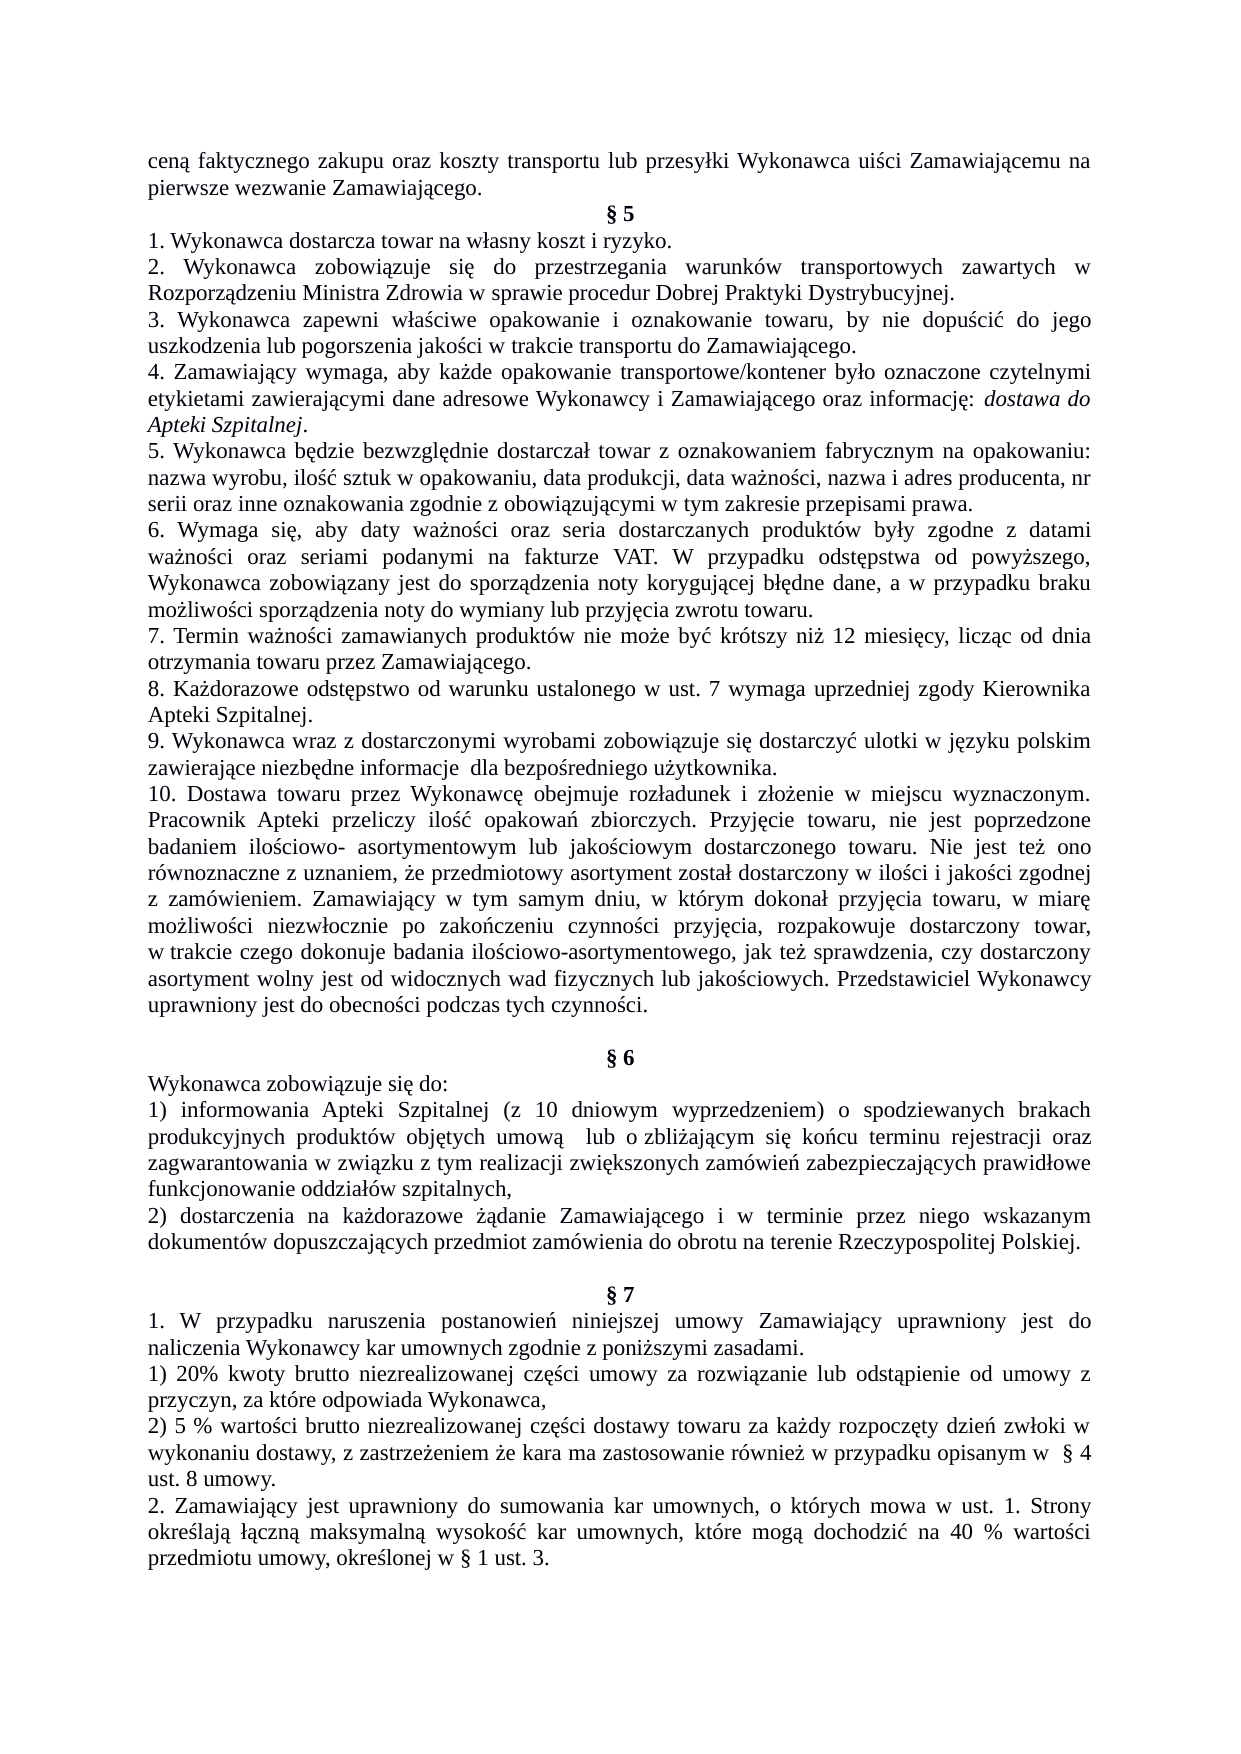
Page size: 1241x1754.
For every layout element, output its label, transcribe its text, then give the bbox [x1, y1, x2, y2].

text § 7 [148, 1281, 1093, 1307]
text 1) informowania Apteki Szpitalnej (z 10 dniowym wyprzedzeniem) o spodziewanych brakach produkcyjnych produktów objętych umową lub o zbliżającym się końcu terminu rejestracji oraz zagwarantowania w związku z tym realizacji zwiększonych zamówień zabezpieczających prawidłowe funkcjonowanie oddziałów szpitalnych, [148, 1096, 1093, 1202]
text 1. Wykonawca dostarcza towar na własny koszt i ryzyko. [148, 227, 1093, 253]
text ceną faktycznego zakupu oraz koszty transportu lub przesyłki Wykonawca uiści Zamawiającemu na pierwsze wezwanie Zamawiającego. [148, 148, 1093, 200]
text 2) dostarczenia na każdorazowe żądanie Zamawiającego i w terminie przez niego wskazanym dokumentów dopuszczających przedmiot zamówienia do obrotu na terenie Rzeczypospolitej Polskiej. [148, 1202, 1093, 1254]
text 2) 5 % wartości brutto niezrealizowanej części dostawy towaru za każdy rozpoczęty dzień zwłoki w wykonaniu dostawy, z zastrzeżeniem że kara ma zastosowanie również w przypadku opisanym w § 4 ust. 8 umowy. [148, 1413, 1093, 1492]
text 9. Wykonawca wraz z dostarczonymi wyrobami zobowiązuje się dostarczyć ulotki w języku polskim zawierające niezbędne informacje dla bezpośredniego użytkownika. [148, 727, 1093, 780]
text 2. Zamawiający jest uprawniony do sumowania kar umownych, o których mowa w ust. 1. Strony określają łączną maksymalną wysokość kar umownych, które mogą dochodzić na 40 % wartości przedmiotu umowy, określonej w § 1 ust. 3. [148, 1492, 1093, 1571]
text 8. Każdorazowe odstępstwo od warunku ustalonego w ust. 7 wymaga uprzedniej zgody Kierownika Apteki Szpitalnej. [148, 675, 1093, 727]
text 10. Dostawa towaru przez Wykonawcę obejmuje rozładunek i złożenie w miejscu wyznaczonym. Pracownik Apteki przeliczy ilość opakowań zbiorczych. Przyjęcie towaru, nie jest poprzedzone badaniem ilościowo- asortymentowym lub jakościowym dostarczonego towaru. Nie jest też ono równoznaczne z uznaniem, że przedmiotowy asortyment został dostarczony w ilości i jakości zgodnej z zamówieniem. Zamawiający w tym samym dniu, w którym dokonał przyjęcia towaru, w miarę możliwości niezwłocznie po zakończeniu czynności przyjęcia, rozpakowuje dostarczony towar, w trakcie czego dokonuje badania ilościowo-asortymentowego, jak też sprawdzenia, czy dostarczony asortyment wolny jest od widocznych wad fizycznych lub jakościowych. Przedstawiciel Wykonawcy uprawniony jest do obecności podczas tych czynności. [148, 780, 1093, 1017]
text 3. Wykonawca zapewni właściwe opakowanie i oznakowanie towaru, by nie dopuścić do jego uszkodzenia lub pogorszenia jakości w trakcie transportu do Zamawiającego. [148, 306, 1093, 358]
text 1. W przypadku naruszenia postanowień niniejszej umowy Zamawiający uprawniony jest do naliczenia Wykonawcy kar umownych zgodnie z poniższymi zasadami. [148, 1307, 1093, 1360]
text 2. Wykonawca zobowiązuje się do przestrzegania warunków transportowych zawartych w Rozporządzeniu Ministra Zdrowia w sprawie procedur Dobrej Praktyki Dystrybucyjnej. [148, 253, 1093, 306]
text 6. Wymaga się, aby daty ważności oraz seria dostarczanych produktów były zgodne z datami ważności oraz seriami podanymi na fakturze VAT. W przypadku odstępstwa od powyższego, Wykonawca zobowiązany jest do sporządzenia noty korygującej błędne dane, a w przypadku braku możliwości sporządzenia noty do wymiany lub przyjęcia zwrotu towaru. [148, 517, 1093, 622]
text § 5 [148, 200, 1093, 227]
text 7. Termin ważności zamawianych produktów nie może być krótszy niż 12 miesięcy, licząc od dnia otrzymania towaru przez Zamawiającego. [148, 622, 1093, 675]
text Wykonawca zobowiązuje się do: [148, 1070, 1093, 1096]
text 5. Wykonawca będzie bezwzględnie dostarczał towar z oznakowaniem fabrycznym na opakowaniu: nazwa wyrobu, ilość sztuk w opakowaniu, data produkcji, data ważności, nazwa i adres producenta, nr serii oraz inne oznakowania zgodnie z obowiązującymi w tym zakresie przepisami prawa. [148, 437, 1093, 517]
text 4. Zamawiający wymaga, aby każde opakowanie transportowe/kontener było oznaczone czytelnymi etykietami zawierającymi dane adresowe Wykonawcy i Zamawiającego oraz informację: dostawa do Apteki Szpitalnej. [148, 358, 1093, 437]
text 1) 20% kwoty brutto niezrealizowanej części umowy za rozwiązanie lub odstąpienie od umowy z przyczyn, za które odpowiada Wykonawca, [148, 1360, 1093, 1413]
text § 6 [148, 1044, 1093, 1070]
